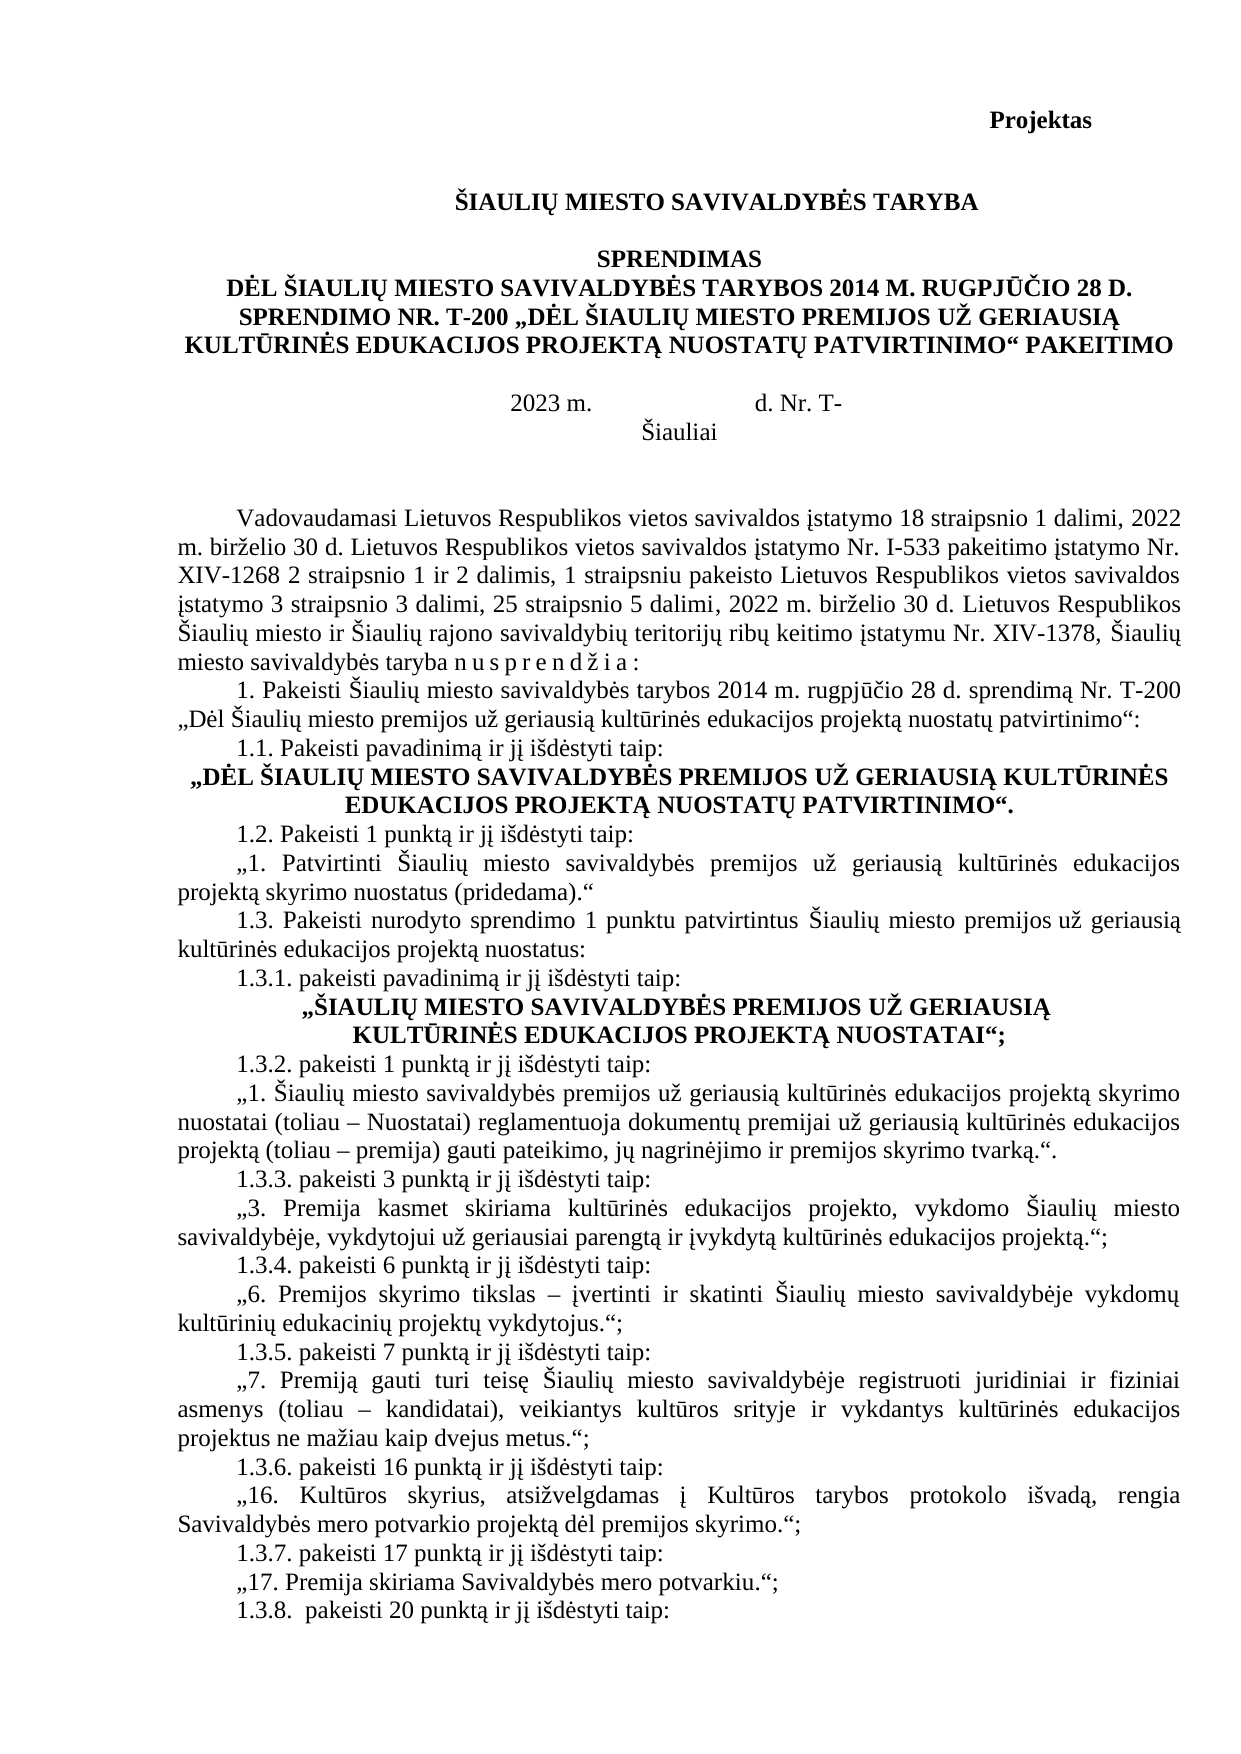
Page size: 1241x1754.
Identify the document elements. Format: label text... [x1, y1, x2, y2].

text Projektas [177, 105, 1181, 134]
text 1.3.8. pakeisti 20 punktą ir jį išdėstyti taip: [177, 1595, 1181, 1624]
text Šiauliai [177, 417, 1181, 445]
text „7. Premiją gauti turi teisę Šiaulių miesto savivaldybėje registruoti juridiniai ir fiziniai asmenys (toliau – kandidatai), veikiantys kultūros srityje ir vykdantys kultūrinės edukacijos projektus ne mažiau kaip dvejus metus.“; [177, 1365, 1181, 1452]
text 1.1. Pakeisti pavadinimą ir jį išdėstyti taip: [177, 733, 1181, 762]
text „17. Premija skiriama Savivaldybės mero potvarkiu.“; [177, 1567, 1181, 1595]
text 1.3.6. pakeisti 16 punktą ir jį išdėstyti taip: [177, 1452, 1181, 1480]
text 1.3.1. pakeisti pavadinimą ir jį išdėstyti taip: [177, 963, 1181, 992]
text „16. Kultūros skyrius, atsižvelgdamas į Kultūros tarybos protokolo išvadą, rengia Savivaldybės mero potvarkio projektą dėl premijos skyrimo.“; [177, 1480, 1181, 1538]
text 1.3.5. pakeisti 7 punktą ir jį išdėstyti taip: [177, 1337, 1181, 1365]
text DĖL ŠIAULIŲ MIESTO SAVIVALDYBĖS TARYBOS 2014 M. RUGPJŪČIO 28 D. SPRENDIMO NR. T-200 „DĖL ŠIAULIŲ MIESTO PREMIJOS UŽ GERIAUSIĄ KULTŪRINĖS EDUKACIJOS PROJEKTĄ NUOSTATŲ PATVIRTINIMO“ PAKEITIMO [177, 273, 1181, 359]
text „1. Šiaulių miesto savivaldybės premijos už geriausią kultūrinės edukacijos projektą skyrimo nuostatai (toliau – Nuostatai) reglamentuoja dokumentų premijai už geriausią kultūrinės edukacijos projektą (toliau – premija) gauti pateikimo, jų nagrinėjimo ir premijos skyrimo tvarką.“. [177, 1078, 1181, 1164]
text 1.3.3. pakeisti 3 punktą ir jį išdėstyti taip: [236, 1164, 1181, 1193]
text 1.3. Pakeisti nurodyto sprendimo 1 punktu patvirtintus Šiaulių miesto premijos už geriausią kultūrinės edukacijos projektą nuostatus: [177, 905, 1181, 963]
subtitle ŠIAULIŲ MIESTO SAVIVALDYBĖS TARYBA [177, 187, 1181, 215]
text KULTŪRINĖS EDUKACIJOS PROJEKTĄ NUOSTATAI“; [177, 1020, 1181, 1049]
text „ŠIAULIŲ MIESTO SAVIVALDYBĖS PREMIJOS UŽ GERIAUSIĄ [177, 992, 1181, 1020]
text 2023 m. d. Nr. T- [177, 388, 1181, 417]
text 1.3.4. pakeisti 6 punktą ir jį išdėstyti taip: [177, 1250, 1181, 1279]
text „DĖL ŠIAULIŲ MIESTO SAVIVALDYBĖS PREMIJOS UŽ GERIAUSIĄ KULTŪRINĖS EDUKACIJOS PROJEKTĄ NUOSTATŲ PATVIRTINIMO“. [177, 762, 1181, 819]
text 1.3.7. pakeisti 17 punktą ir jį išdėstyti taip: [177, 1538, 1181, 1567]
text 1.2. Pakeisti 1 punktą ir jį išdėstyti taip: [177, 819, 1181, 848]
text 1.3.2. pakeisti 1 punktą ir jį išdėstyti taip: [236, 1049, 1181, 1078]
text SPRENDIMAS [177, 244, 1181, 273]
text „1. Patvirtinti Šiaulių miesto savivaldybės premijos už geriausią kultūrinės edukacijos projektą skyrimo nuostatus (pridedama).“ [177, 848, 1181, 905]
text Vadovaudamasi Lietuvos Respublikos vietos savivaldos įstatymo 18 straipsnio 1 dalimi, 2022 m. birželio 30 d. Lietuvos Respublikos vietos savivaldos įstatymo Nr. I-533 pakeitimo įstatymo Nr. XIV-1268 2 straipsnio 1 ir 2 dalimis, 1 straipsniu pakeisto Lietuvos Respublikos vietos savivaldos įstatymo 3 straipsnio 3 dalimi, 25 straipsnio 5 dalimi, 2022 m. birželio 30 d. Lietuvos Respublikos Šiaulių miesto ir Šiaulių rajono savivaldybių teritorijų ribų keitimo įstatymu Nr. XIV-1378, Šiaulių miesto savivaldybės taryba nusprendžia: [177, 503, 1181, 675]
text „3. Premija kasmet skiriama kultūrinės edukacijos projekto, vykdomo Šiaulių miesto savivaldybėje, vykdytojui už geriausiai parengtą ir įvykdytą kultūrinės edukacijos projektą.“; [177, 1193, 1181, 1250]
text „6. Premijos skyrimo tikslas – įvertinti ir skatinti Šiaulių miesto savivaldybėje vykdomų kultūrinių edukacinių projektų vykdytojus.“; [177, 1279, 1181, 1337]
text 1. Pakeisti Šiaulių miesto savivaldybės tarybos 2014 m. rugpjūčio 28 d. sprendimą Nr. T-200 „Dėl Šiaulių miesto premijos už geriausią kultūrinės edukacijos projektą nuostatų patvirtinimo“: [177, 675, 1181, 733]
